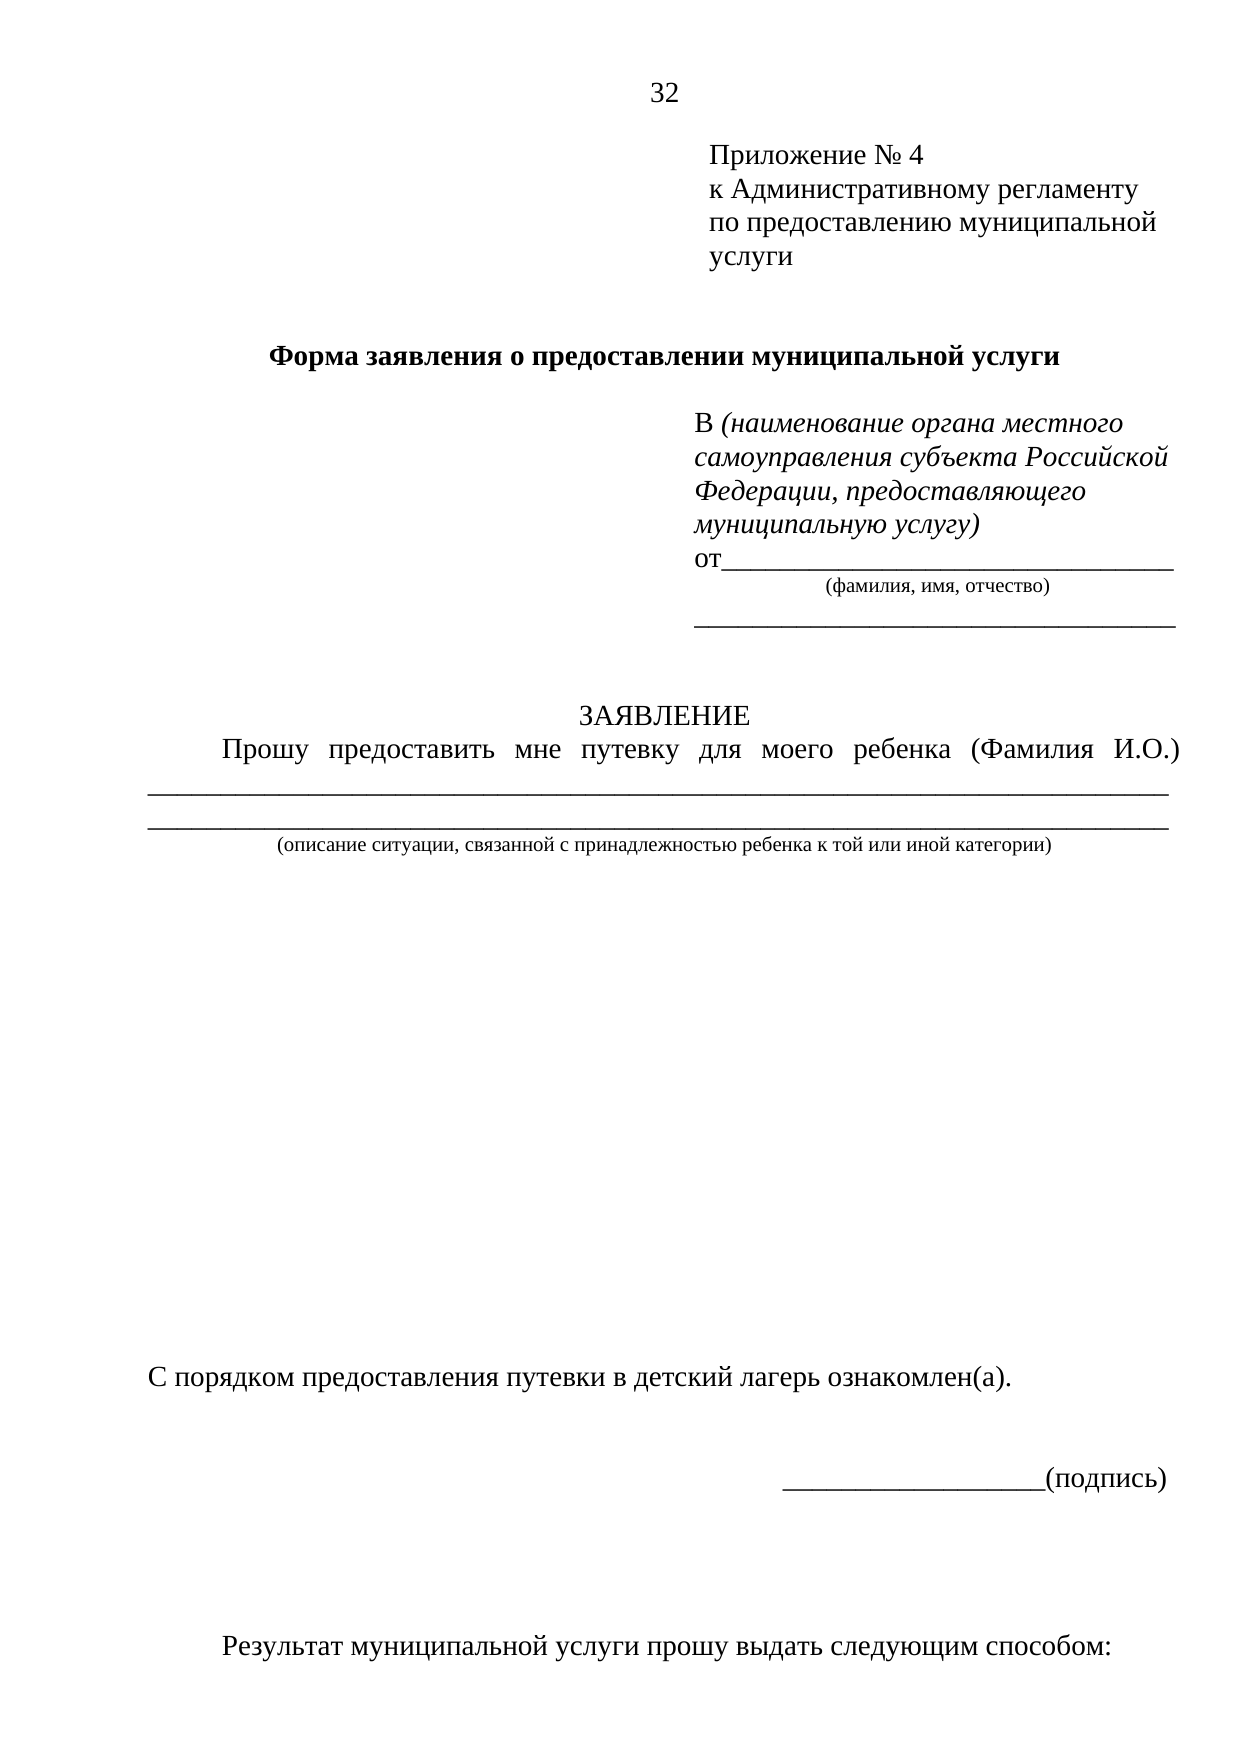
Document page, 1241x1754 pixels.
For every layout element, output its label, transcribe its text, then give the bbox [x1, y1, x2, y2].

text ЗАЯВЛЕНИЕ [148, 698, 1181, 732]
text __________________(подпись) [783, 1460, 1181, 1493]
text ______________________________________________________________________ [148, 799, 1181, 832]
text (фамилия, имя, отчество) [694, 573, 1181, 597]
text С порядком предоставления путевки в детский лагерь ознакомлен(а). [148, 1359, 1181, 1393]
text (описание ситуации, связанной с принадлежностью ребенка к той или иной категории) [148, 832, 1181, 856]
text Результат муниципальной услуги прошу выдать следующим способом: [148, 1628, 1181, 1661]
text Приложение № 4 к Административному регламенту по предоставлению муниципальной услуги [709, 137, 1181, 271]
text Прошу предоставить мне путевку для моего ребенка (Фамилия И.О.) ______________________________________________________________________ [148, 732, 1181, 799]
text _________________________________ [694, 597, 1181, 631]
text от_______________________________ [694, 540, 1181, 573]
text Форма заявления о предоставлении муниципальной услуги [148, 338, 1181, 372]
text В (наименование органа местного самоуправления субъекта Российской Федерации, предоставляющего муниципальную услугу) [694, 406, 1181, 540]
